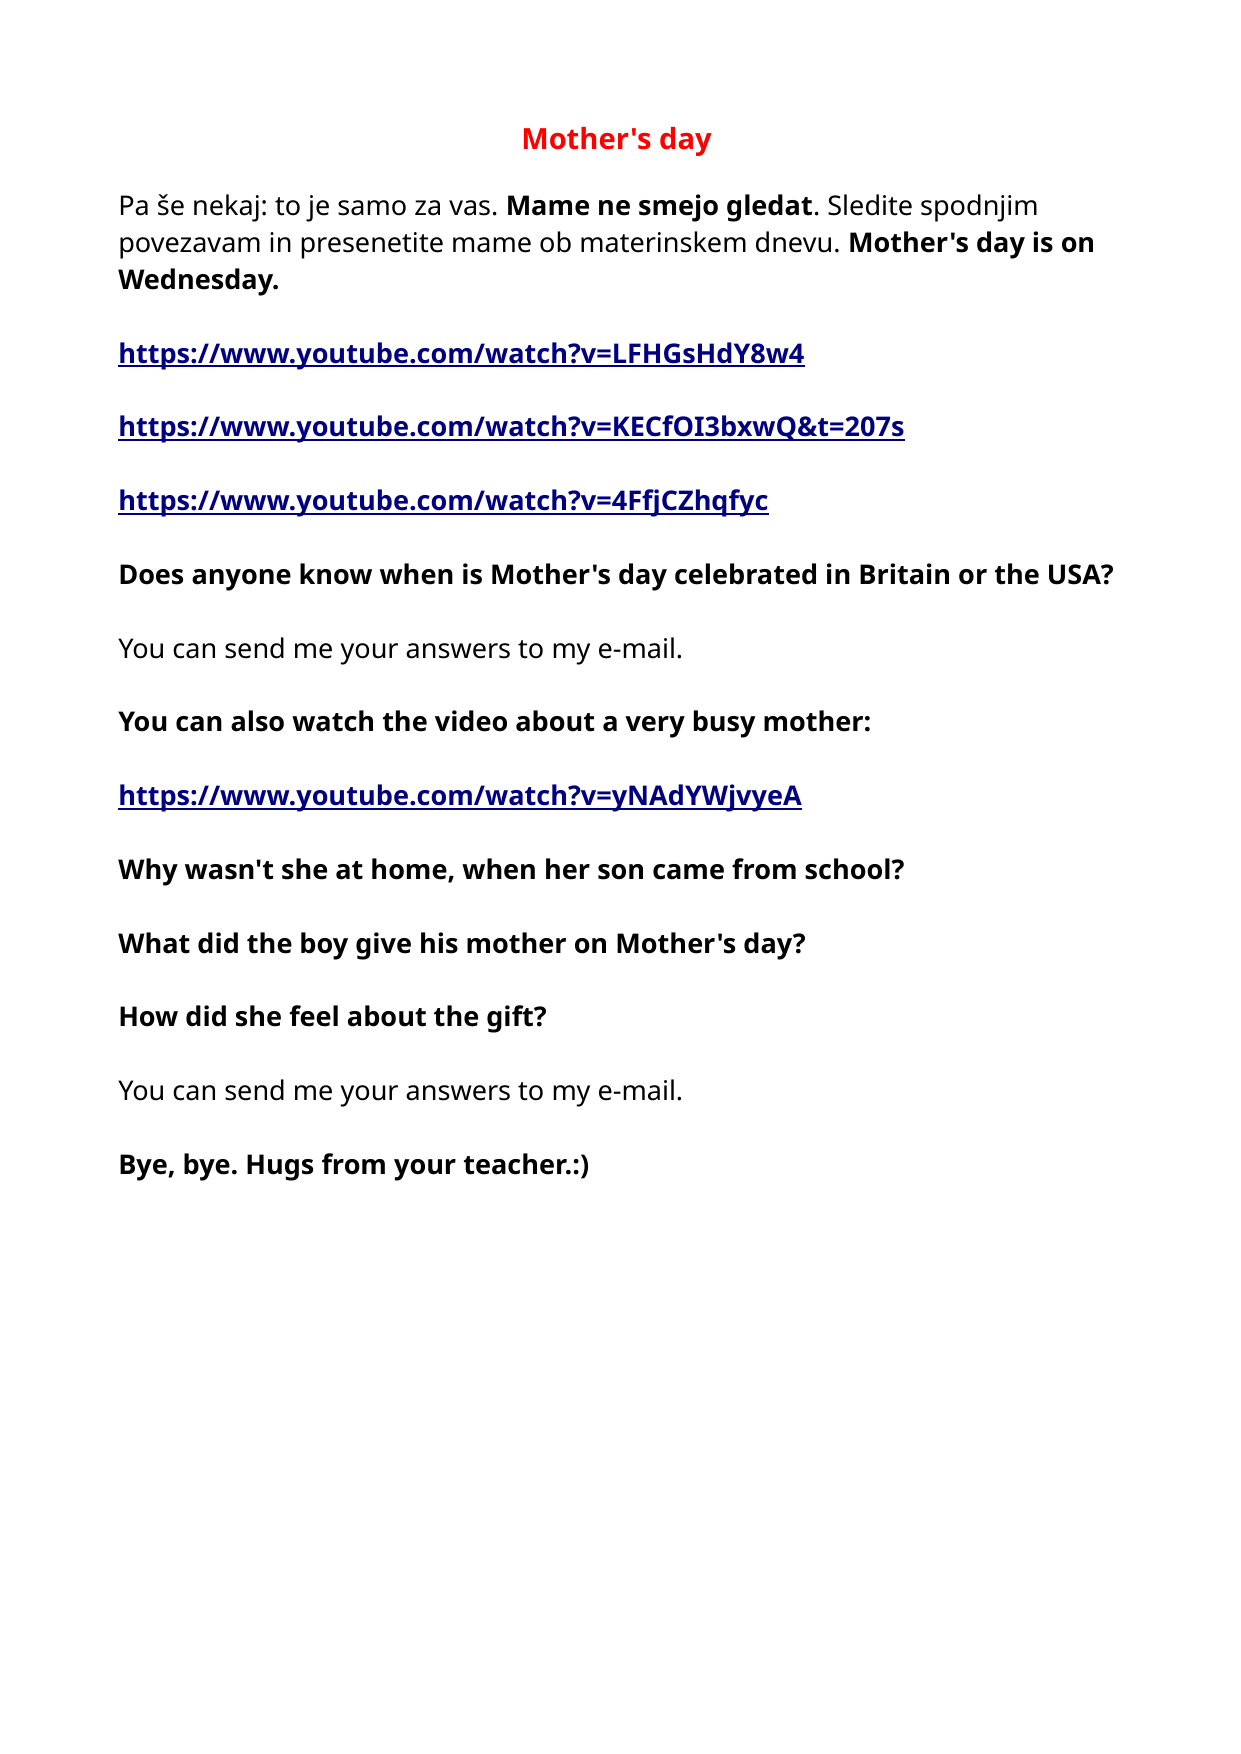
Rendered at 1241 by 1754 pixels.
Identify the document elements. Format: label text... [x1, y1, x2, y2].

text Bye, bye. Hugs from your teacher.:) [118, 1145, 1122, 1182]
text https://www.youtube.com/watch?v=KECfOI3bxwQ&t=207s [118, 408, 1122, 445]
text https://www.youtube.com/watch?v=yNAdYWjvyeA [118, 777, 1122, 813]
text Does anyone know when is Mother's day celebrated in Britain or the USA? [118, 555, 1122, 592]
text Pa še nekaj: to je samo za vas. Mame ne smejo gledat. Sledite spodnjim povezavam in presenetite mame ob materinskem dnevu. Mother's day is on Wednesday. [118, 187, 1122, 297]
text Why wasn't she at home, when her son came from school? [118, 850, 1122, 887]
text What did the boy give his mother on Mother's day? [118, 924, 1122, 961]
text You can also watch the video about a very busy mother: [118, 703, 1122, 740]
text You can send me your answers to my e-mail. [118, 629, 1122, 666]
text Mother's day [118, 118, 1122, 158]
text https://www.youtube.com/watch?v=LFHGsHdY8w4 [118, 334, 1122, 371]
text How did she feel about the gift? [118, 998, 1122, 1035]
text You can send me your answers to my e-mail. [118, 1072, 1122, 1108]
text https://www.youtube.com/watch?v=4FfjCZhqfyc [118, 482, 1122, 518]
